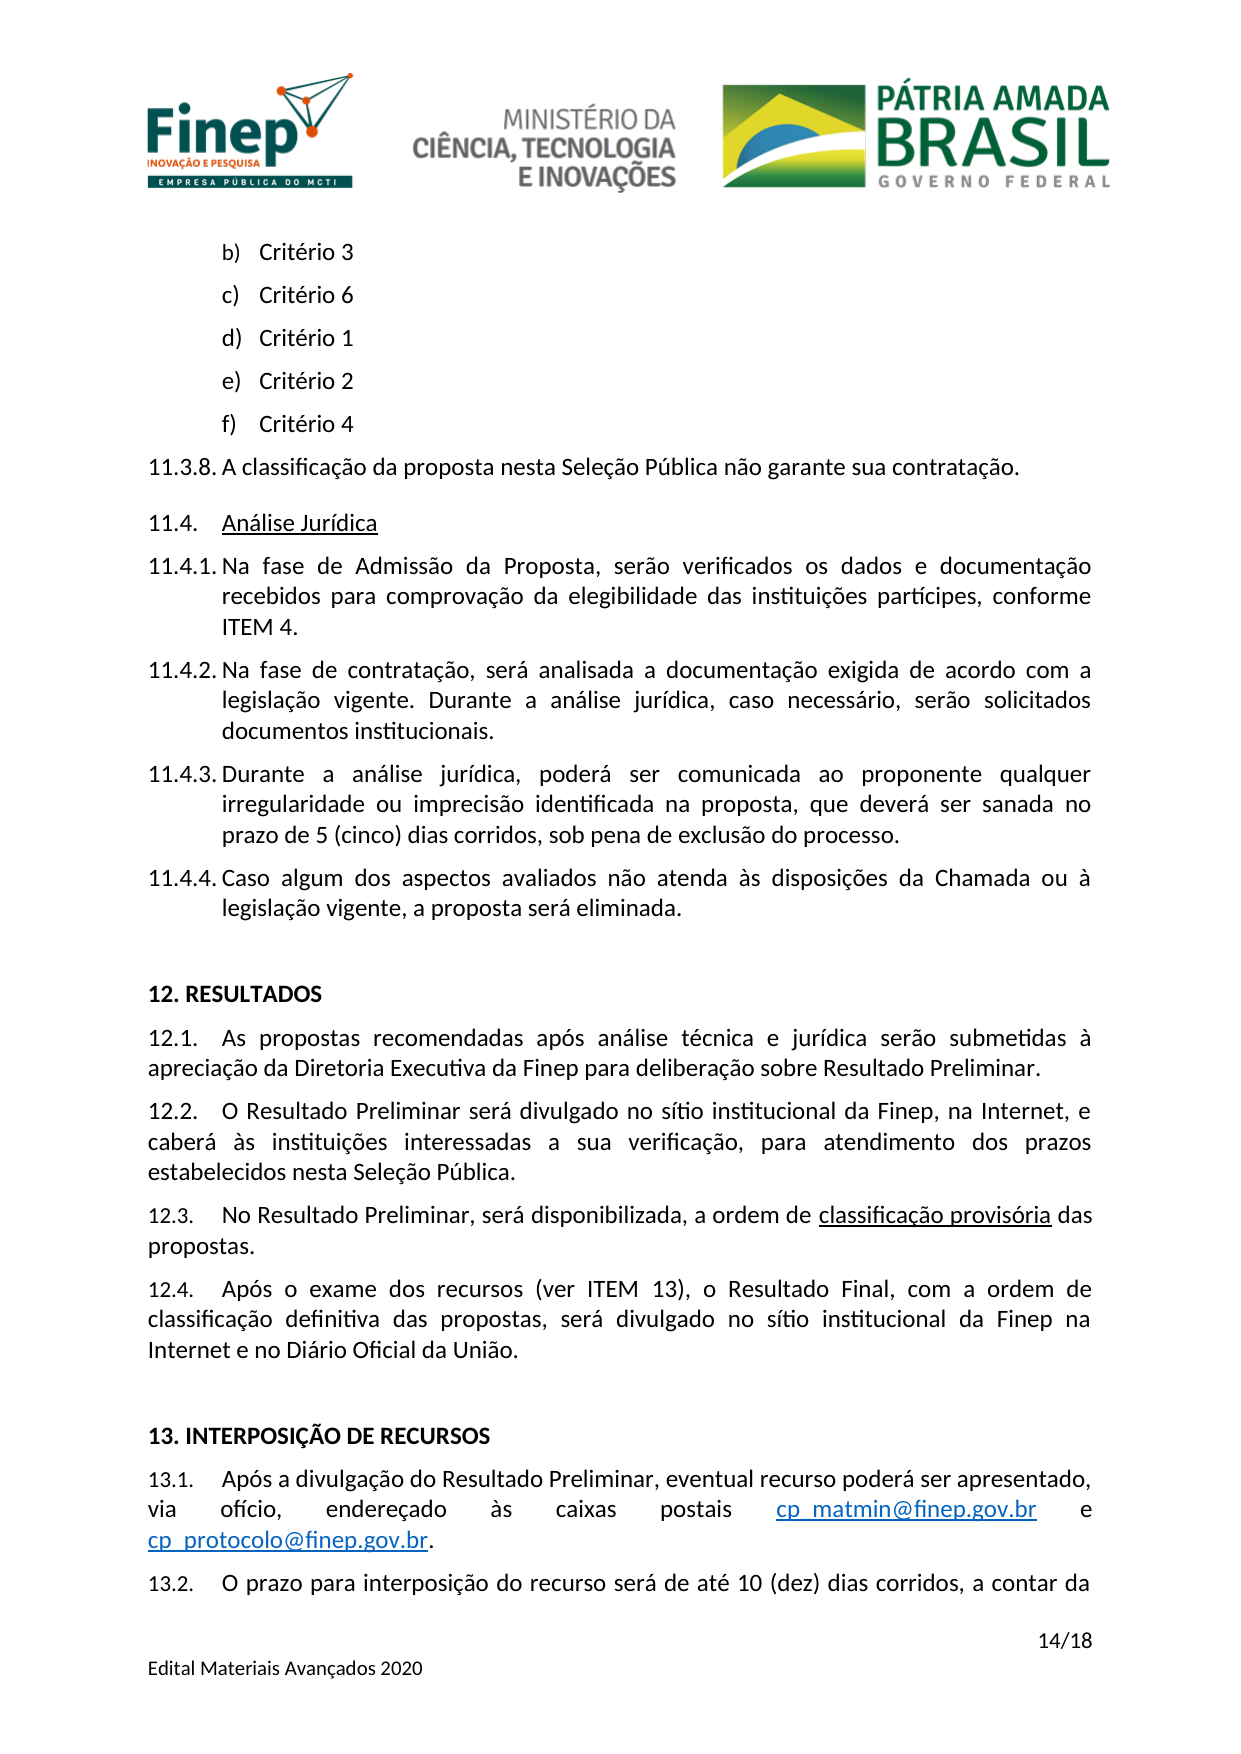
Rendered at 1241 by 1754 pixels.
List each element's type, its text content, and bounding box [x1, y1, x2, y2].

list RESULTADOS [148, 979, 1092, 1009]
list No Resultado Preliminar, será disponibilizada, a ordem de classificação provisória das propostas. [148, 1199, 1092, 1260]
list Critério 3 [222, 236, 1092, 267]
list Após o exame dos recursos (ver ITEM 13), o Resultado Final, com a ordem de classificação definitiva das propostas, será divulgado no sítio institucional da Finep na Internet e no Diário Oficial da União. [148, 1273, 1092, 1364]
list Critério 4 [222, 408, 1092, 439]
list INTERPOSIÇÃO DE RECURSOS [148, 1420, 1092, 1450]
list Critério 2 [222, 365, 1092, 396]
list Na fase de Admissão da Proposta, serão verificados os dados e documentação recebidos para comprovação da elegibilidade das instituições partícipes, conforme ITEM 4. [148, 550, 1092, 641]
list Critério 1 [222, 322, 1092, 353]
list As propostas recomendadas após análise técnica e jurídica serão submetidas à apreciação da Diretoria Executiva da Finep para deliberação sobre Resultado Preliminar. [148, 1022, 1092, 1083]
list Na fase de contratação, será analisada a documentação exigida de acordo com a legislação vigente. Durante a análise jurídica, caso necessário, serão solicitados documentos institucionais. [148, 654, 1092, 746]
list Critério 6 [222, 279, 1092, 310]
list Análise Jurídica [148, 507, 1092, 537]
list Após a divulgação do Resultado Preliminar, eventual recurso poderá ser apresentado, via ofício, endereçado às caixas postais cp_matmin@finep.gov.br e cp_protocolo@finep.gov.br. [148, 1463, 1092, 1554]
list A classificação da proposta nesta Seleção Pública não garante sua contratação. [148, 451, 1092, 482]
picture [147, 73, 1110, 193]
list O Resultado Preliminar será divulgado no sítio institucional da Finep, na Internet, e caberá às instituições interessadas a sua verificação, para atendimento dos prazos estabelecidos nesta Seleção Pública. [148, 1095, 1092, 1187]
list O prazo para interposição do recurso será de até 10 (dez) dias corridos, a contar da [148, 1567, 1092, 1597]
list Caso algum dos aspectos avaliados não atenda às disposições da Chamada ou à legislação vigente, a proposta será eliminada. [148, 862, 1092, 923]
list Durante a análise jurídica, poderá ser comunicada ao proponente qualquer irregularidade ou imprecisão identificada na proposta, que deverá ser sanada no prazo de 5 (cinco) dias corridos, sob pena de exclusão do processo. [148, 758, 1092, 849]
